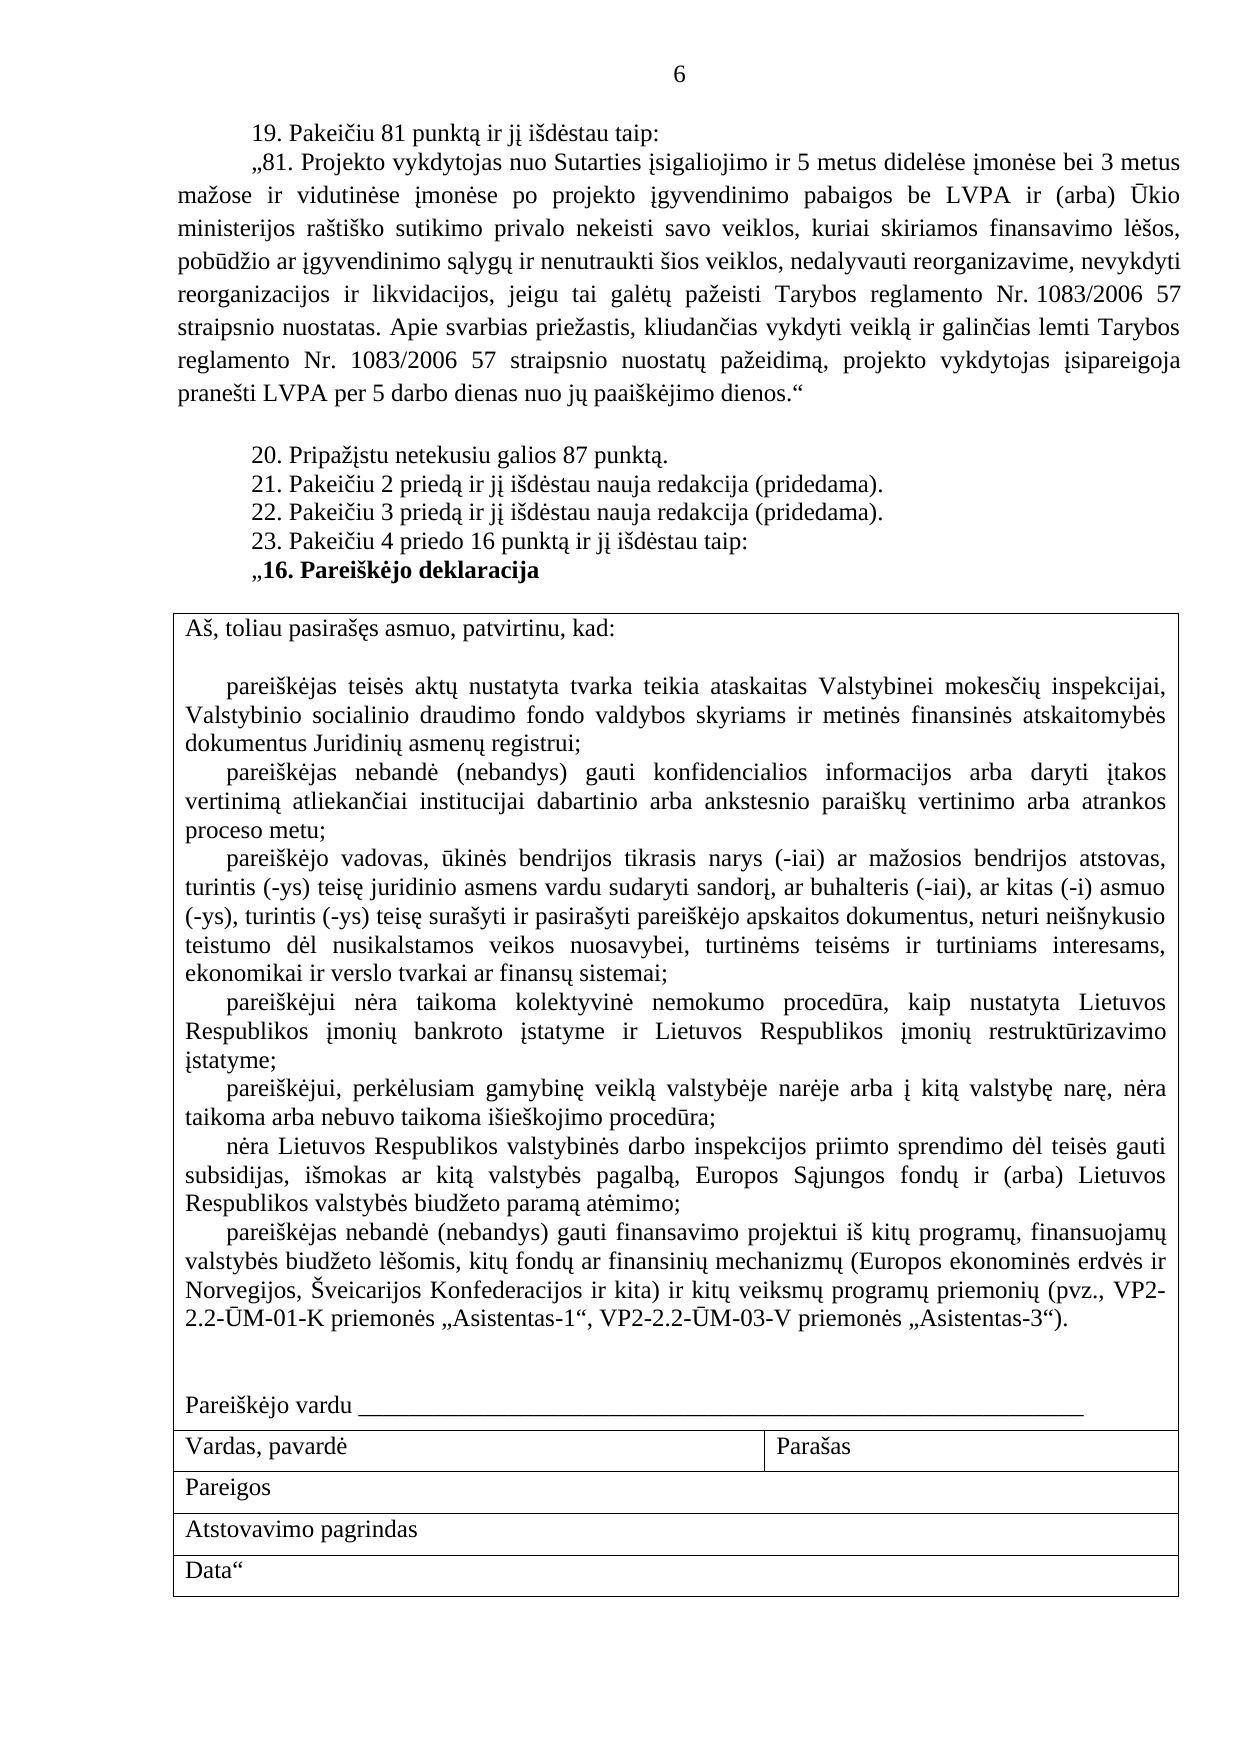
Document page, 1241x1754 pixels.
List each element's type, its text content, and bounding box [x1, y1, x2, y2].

table_cell Parašas [765, 1431, 1178, 1471]
text „81. Projekto vykdytojas nuo Sutarties įsigaliojimo ir 5 metus didelėse įmonėse bei 3 metus mažose ir vidutinėse įmonėse po projekto įgyvendinimo pabaigos be LVPA ir (arba) Ūkio ministerijos raštiško sutikimo privalo nekeisti savo veiklos, kuriai skiriamos finansavimo lėšos, pobūdžio ar įgyvendinimo sąlygų ir nenutraukti šios veiklos, nedalyvauti reorganizavime, nevykdyti reorganizacijos ir likvidacijos, jeigu tai galėtų pažeisti Tarybos reglamento Nr. 1083/2006 57 straipsnio nuostatas. Apie svarbias priežastis, kliudančias vykdyti veiklą ir galinčias lemti Tarybos reglamento Nr. 1083/2006 57 straipsnio nuostatų pažeidimą, projekto vykdytojas įsipareigoja pranešti LVPA per 5 darbo dienas nuo jų paaiškėjimo dienos.“ [177, 147, 1181, 407]
text 23. Pakeičiu 4 priedo 16 punktą ir jį išdėstau taip: [251, 526, 1181, 555]
table_cell Pareiškėjo vardu __________________________________________________________ [174, 1390, 1178, 1430]
text 19. Pakeičiu 81 punktą ir jį išdėstau taip: [251, 118, 1181, 147]
table_cell Vardas, pavardė [174, 1431, 764, 1471]
text 21. Pakeičiu 2 priedą ir jį išdėstau nauja redakcija (pridedama). [251, 469, 1181, 497]
table_header Aš, toliau pasirašęs asmuo, patvirtinu, kad: pareiškėjas teisės aktų nustatyta tvarka teikia ataskaitas Valstybinei mokesčių inspekcijai, Valstybinio socialinio draudimo fondo valdybos skyriams ir metinės finansinės atskaitomybės dokumentus Juridinių asmenų registrui; pareiškėjas nebandė (nebandys) gauti konfidencialios informacijos arba daryti įtakos vertinimą atliekančiai institucijai dabartinio arba ankstesnio paraiškų vertinimo arba atrankos proceso metu; pareiškėjo vadovas, ūkinės bendrijos tikrasis narys (-iai) ar mažosios bendrijos atstovas, turintis (-ys) teisę juridinio asmens vardu sudaryti sandorį, ar buhalteris (-iai), ar kitas (-i) asmuo (-ys), turintis (-ys) teisę surašyti ir pasirašyti pareiškėjo apskaitos dokumentus, neturi neišnykusio teistumo dėl nusikalstamos veikos nuosavybei, turtinėms teisėms ir turtiniams interesams, ekonomikai ir verslo tvarkai ar finansų sistemai; pareiškėjui nėra taikoma kolektyvinė nemokumo procedūra, kaip nustatyta Lietuvos Respublikos įmonių bankroto įstatyme ir Lietuvos Respublikos įmonių restruktūrizavimo įstatyme; pareiškėjui, perkėlusiam gamybinę veiklą valstybėje narėje arba į kitą valstybę narę, nėra taikoma arba nebuvo taikoma išieškojimo procedūra; nėra Lietuvos Respublikos valstybinės darbo inspekcijos priimto sprendimo dėl teisės gauti subsidijas, išmokas ar kitą valstybės pagalbą, Europos Sąjungos fondų ir (arba) Lietuvos Respublikos valstybės biudžeto paramą atėmimo; pareiškėjas nebandė (nebandys) gauti finansavimo projektui iš kitų programų, finansuojamų valstybės biudžeto lėšomis, kitų fondų ar finansinių mechanizmų (Europos ekonominės erdvės ir Norvegijos, Šveicarijos Konfederacijos ir kita) ir kitų veiksmų programų priemonių (pvz., VP2-2.2-ŪM-01-K priemonės „Asistentas-1“, VP2-2.2-ŪM-03-V priemonės „Asistentas-3“). [174, 614, 1178, 1390]
text 22. Pakeičiu 3 priedą ir jį išdėstau nauja redakcija (pridedama). [251, 497, 1181, 526]
text „16. Pareiškėjo deklaracija [251, 555, 1181, 584]
table_cell Data“ [174, 1556, 1178, 1596]
table_cell Atstovavimo pagrindas [174, 1514, 1178, 1554]
text 20. Pripažįstu netekusiu galios 87 punktą. [251, 440, 1181, 469]
table_cell Pareigos [174, 1472, 1178, 1513]
